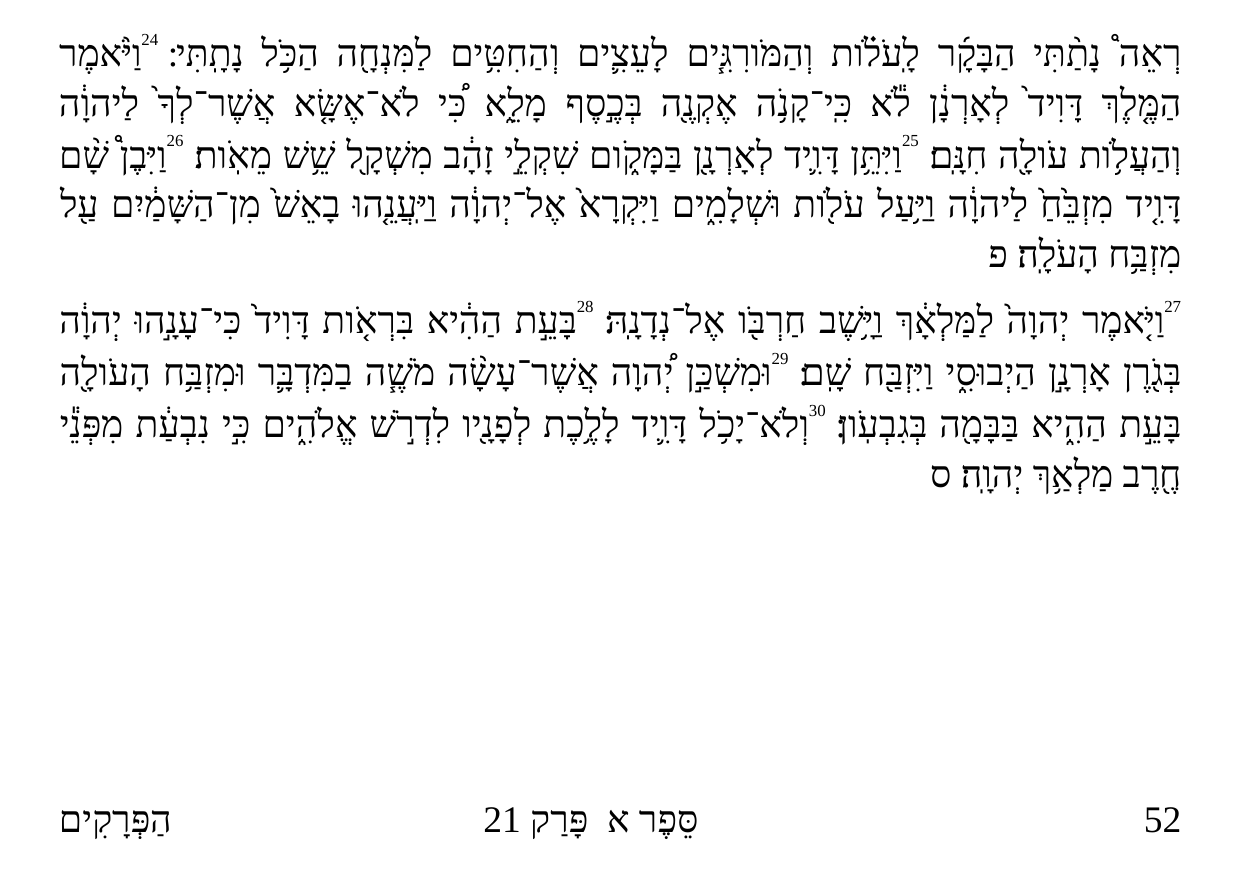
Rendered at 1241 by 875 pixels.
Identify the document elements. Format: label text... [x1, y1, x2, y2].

text 27וַיֹּ֤אמֶר יְהוָה֙ לַמַּלְאָ֔ךְ וַיָּ֥שֶׁב חַרְבֹּ֖ו אֶל־נְדָנָֽהּ׃ 28בָּעֵ֣ת הַהִ֔יא בִּרְאֹ֤ות דָּוִיד֙ כִּי־עָנָ֣הוּ יְהוָ֔ה בְּגֹ֖רֶן אָרְנָ֣ן הַיְבוּסִ֑י וַיִּזְבַּ֖ח שָֽׁם׃ 29וּמִשְׁכַּ֣ן יְ֠הוָה אֲשֶׁר־עָשָׂ֨ה מֹשֶׁ֧ה בַמִּדְבָּ֛ר וּמִזְבַּ֥ח הָעֹולָ֖ה בָּעֵ֣ת הַהִ֑יא בַּבָּמָ֖ה בְּגִבְעֹֽון׃ 30וְלֹא־יָכֹ֥ל דָּוִ֛יד לָלֶ֥כֶת לְפָנָ֖יו לִדְרֹ֣שׁ אֱלֹהִ֑ים כִּ֣י נִבְעַ֔ת מִפְּנֵ֕י חֶ֖רֶב מַלְאַ֥ךְ יְהוָֽה׃ ס [59, 297, 1181, 495]
text 13וַיֹּ֧אמֶר דָּוִ֛יד אֶל־גָּ֖ד צַר־לִ֣י מְאֹ֑ד אֶפְּלָה־נָּ֣א בְיַד־יְהוָ֗ה כִּֽי־רַבִּ֤ים רַחֲמָיו֙ מְאֹ֔ד וּבְיַד־אָדָ֖ם אַל־אֶפֹּֽל׃ 14וַיִּתֵּ֧ן יְהוָ֛ה דֶּ֖בֶר בְּיִשְׂרָאֵ֑ל וַיִּפֹּל֙ מִיִּשְׂרָאֵ֔ל שִׁבְעִ֥ים אֶ֖לֶף אִֽישׁ׃ 15וַיִּשְׁלַח֩ הָאֱלֹהִ֨ים ׀ מַלְאָ֥ךְ ׀ לִֽירוּשָׁלַ͏ִם֮ לְהַשְׁחִיתָהּ֒ וּכְהַשְׁחִ֗ית רָאָ֤ה יְהוָה֙ וַיִּנָּ֣חֶם עַל־הֽ͏ָרָעָ֔ה וַיֹּ֨אמֶר לַמַּלְאָ֤ךְ הַמַּשְׁחִית֙ רַ֔ב עַתָּ֖ה הֶ֣רֶף יָדֶ֑ךָ וּמַלְאַ֤ךְ יְהוָה֙ עֹמֵ֔ד עִם־גֹּ֖רֶן אָרְנָ֥ן הַיְבוּסִֽי׃ ס 16וַיִּשָּׂ֨א דָוִ֜יד אֶת־עֵינָ֗יו וַיַּ֞רְא אֶת־מַלְאַ֤ךְ יְהוָה֙ עֹמֵ֗ד בֵּ֤ין הָאָ֙רֶץ֙ וּבֵ֣ין הַשָּׁמַ֔יִם וְחַרְבֹּ֤ו שְׁלוּפָה֙ בְּיָדֹ֔ו נְטוּיָ֖ה עַל־יְרוּשָׁלָ֑͏ִם וַיִּפֹּ֨ל דָּוִ֧יד וְהַזְּקֵנִ֛ים מְכֻסִּ֥ים בַּשַּׂקִּ֖ים עַל־פְּנֵיהֶֽם׃ 17וַיֹּ֣אמֶר דָּוִ֣יד אֶֽל־הָאֱלֹהִ֡ים הֲלֹא֩ אֲנִ֨י אָמַ֜רְתִּי לִמְנֹ֣ות בָּעָ֗ם וַאֲנִי־ה֤וּא אֲשֶׁר־חָטָ֙אתִי֙ וְהָרֵ֣עַ הֲרֵעֹ֔ותִי וְאֵ֥לֶּה הַצֹּ֖אן מֶ֣ה עָשׂ֑וּ יְהוָ֣ה אֱלֹהַ֗י תְּהִ֨י נָ֤א יָֽדְךָ֙ בִּ֚י וּבְבֵ֣ית אָבִ֔י וּֽבְעַמְּךָ֖ לֹ֥א לְמַגֵּפָֽה׃ ס 18וּמַלְאַ֧ךְ יְהוָ֛ה אָמַ֥ר אֶל־גָּ֖ד לֵאמֹ֣ר לְדָוִ֑יד כִּ֣י ׀ יַעֲלֶ֣ה דָוִ֗יד לְהָקִ֤ים מִזְבֵּ֙חַ֙ לַיהוָ֔ה בְּגֹ֖רֶן אָרְנָ֥ן הַיְבֻסִֽי׃ 19וַיַּ֤עַל דָּוִיד֙ בִּדְבַר־גָּ֔ד אֲשֶׁ֥ר דִּבֶּ֖ר בְּשֵׁ֥ם יְהוָֽה׃ 20וַיָּ֣שָׁב אָרְנָ֗ן וַיַּרְא֙ אֶת־הַמַּלְאָ֔ךְ וְאַרְבַּ֧עַת בָּנָ֛יו עִמֹּ֖ו מִֽתְחַבְּאִ֑ים וְאָרְנָ֖ן דָּ֥שׁ חִטִּֽים׃ 21וַיָּבֹ֥א דָוִ֖יד עַד־אָרְנָ֑ן וַיַּבֵּ֤ט אָרְנָן֙ וַיַּ֣רְא אֶת־דָּוִ֔יד וַיֵּצֵא֙ מִן־הַגֹּ֔רֶן וַיִּשְׁתַּ֧חוּ לְדָוִ֛יד אַפַּ֖יִם אָֽרְצָה׃ 22וַיֹּ֨אמֶר דָּוִ֜יד אֶל־אָרְנָ֗ן תְּנָה־לִּי֙ מְקֹ֣ום הַגֹּ֔רֶן וְאֶבְנֶה־בֹּ֥ו מִזְבֵּ֖חַ לַיהוָ֑ה בְּכֶ֤סֶף מָלֵא֙ תְּנֵ֣הוּ לִ֔י וְתֵעָצַ֥ר הַמַּגֵּפָ֖ה מֵעַ֥ל הָעָֽם׃ 23וַיֹּ֨אמֶר אָרְנָ֤ן אֶל־דָּוִיד֙ קַֽח־לָ֔ךְ וְיַ֛עַשׂ אֲדֹנִ֥י הַמֶּ֖לֶךְ הַטֹּ֣וב בְּעֵינָ֑יו רְאֵה֩ נָתַ֨תִּי הַבָּקָ֜ר לָֽעֹלֹ֗ות וְהַמֹּורִגִּ֧ים לָעֵצִ֛ים וְהַחִטִּ֥ים לַמִּנְחָ֖ה הַכֹּ֥ל נָתָֽתִּי׃ 24וַיֹּ֨אמֶר הַמֶּ֤לֶךְ דָּוִיד֙ לְאָרְנָ֔ן לֹ֕א כִּֽי־קָנֹ֥ה אֶקְנֶ֖ה בְּכֶ֣סֶף מָלֵ֑א כִּ֠י לֹא־אֶשָּׂ֤א אֲשֶׁר־לְךָ֙ לַיהוָ֔ה וְהַעֲלֹ֥ות עֹולָ֖ה חִנָּֽם׃ 25וַיִּתֵּ֥ן דָּוִ֛יד לְאָרְנָ֖ן בַּמָּקֹ֑ום שִׁקְלֵ֣י זָהָ֔ב מִשְׁקָ֖ל שֵׁ֥שׁ מֵאֹֽות׃ 26וַיִּבֶן֩ שָׁ֨ם דָּוִ֤יד מִזְבֵּ֙חַ֙ לַיהוָ֔ה וַיַּ֥עַל עֹלֹ֖ות וּשְׁלָמִ֑ים וַיִּקְרָא֙ אֶל־יְהוָ֔ה וַיַּֽעֲנֵ֤הוּ בָאֵשׁ֙ מִן־הַשָּׁמַ֔יִם עַ֖ל מִזְבַּ֥ח הָעֹלָֽה׃ פ [59, 29, 1181, 276]
